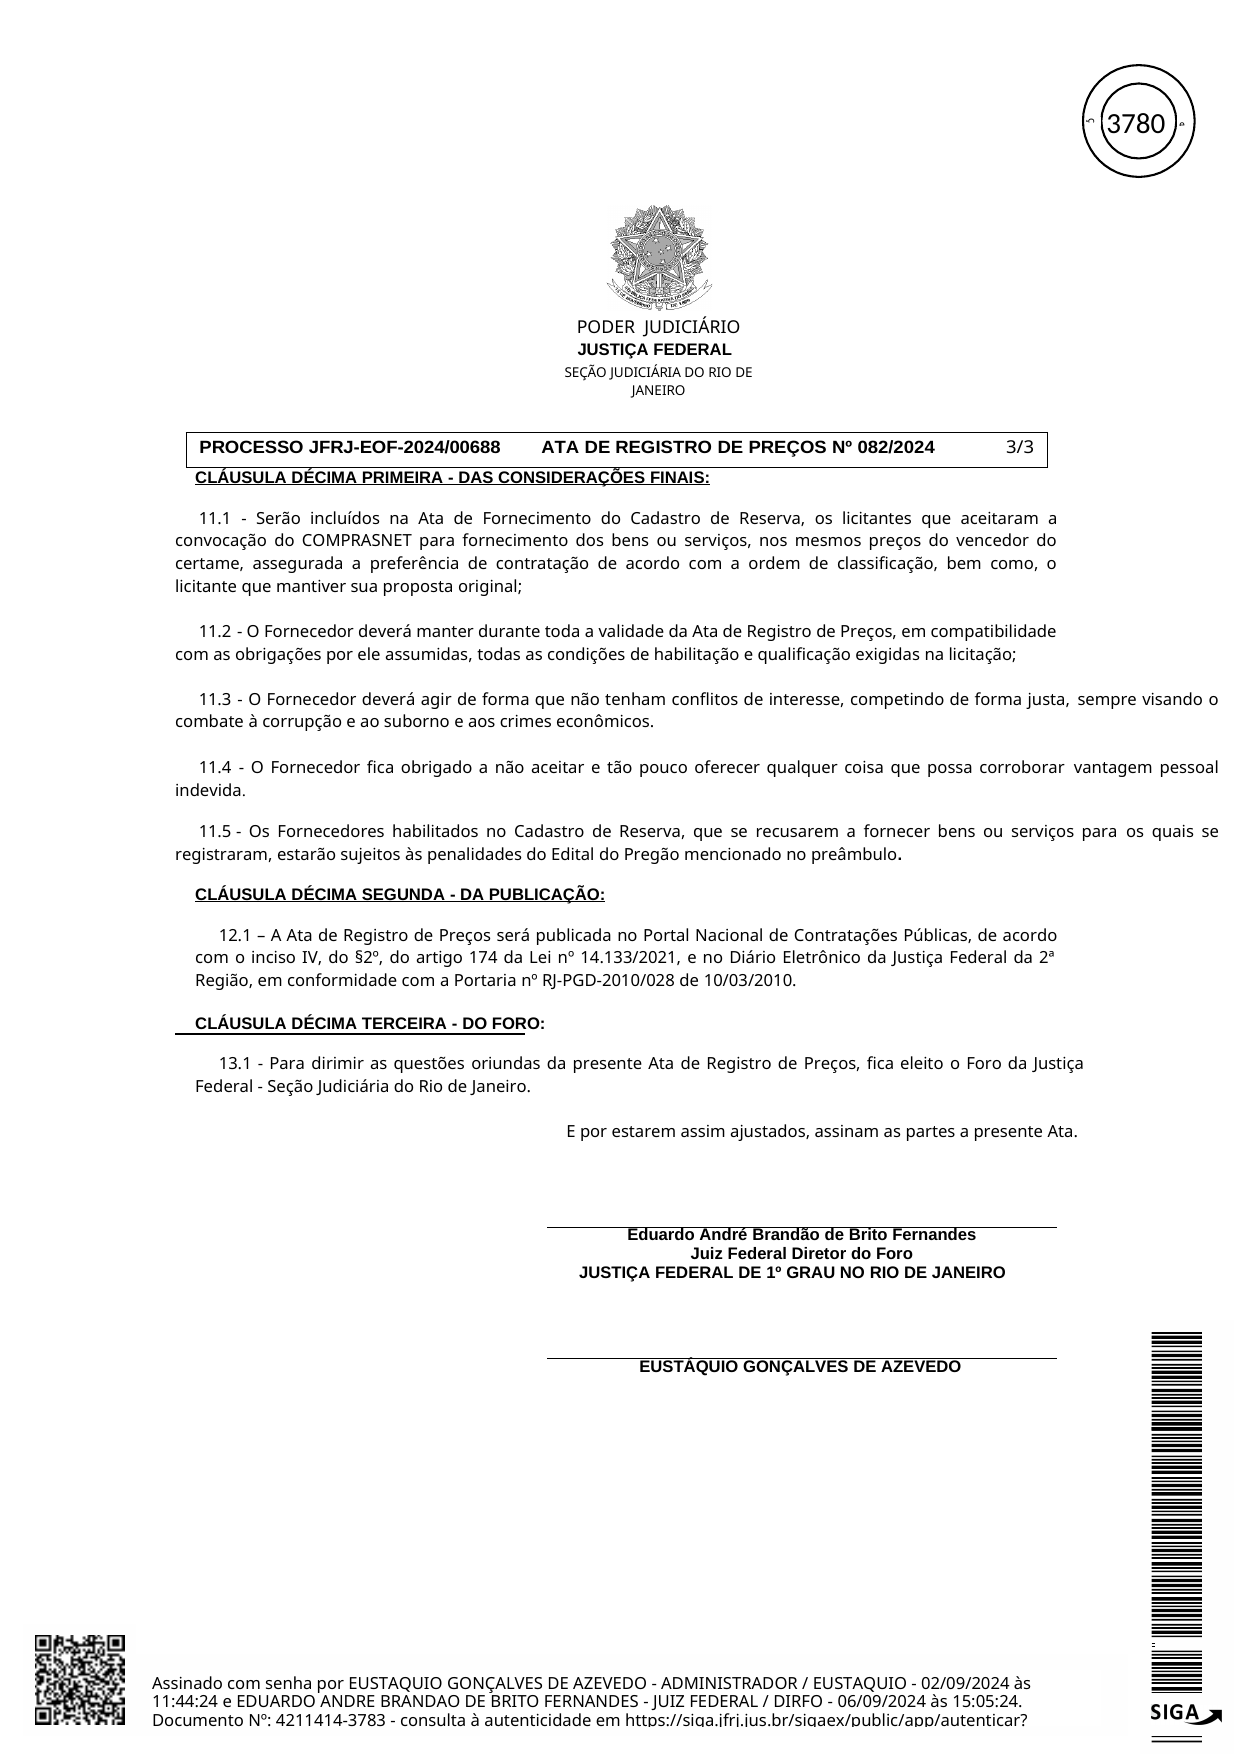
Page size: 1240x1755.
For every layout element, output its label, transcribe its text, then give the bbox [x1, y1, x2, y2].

subtitle JUSTIÇA FEDERAL DE 1º GRAU NO RIO DE JANEIRO [579, 1263, 1219, 1282]
list - O Fornecedor fica obrigado a não aceitar e tão pouco oferecer qualquer coisa que possa corroborar vantagem pessoal indevida. [175, 755, 1219, 801]
text 12.1 – A Ata de Registro de Preços será publicada no Portal Nacional de Contratações Públicas, de acordo com o inciso IV, do §2º, do artigo 174 da Lei nº 14.133/2021, e no Diário Eletrônico da Justiça Federal da 2ª Região, em conformidade com a Portaria nº RJ-PGD-2010/028 de 10/03/2010. [195, 923, 1057, 991]
text e [1179, 117, 1193, 126]
text E por estarem assim ajustados, assinam as partes a presente Ata. [566, 1120, 1219, 1142]
text 13.1 - Para dirimir as questões oriundas da presente Ata de Registro de Preços, fica eleito o Foro da Justiça Federal - Seção Judiciária do Rio de Janeiro. [195, 1052, 1106, 1097]
subtitle CLÁUSULA DÉCIMA TERCEIRA - DO FORO: [195, 1013, 1219, 1033]
subtitle Eduardo André Brandão de Brito Fernandes [626, 1228, 977, 1244]
subtitle PODER JUDICIÁRIO [543, 315, 773, 339]
text PROCESSO JFRJ-EOF-2024/00688 ATA DE REGISTRO DE PREÇOS Nº 082/2024 3/3 [199, 434, 1047, 459]
subtitle PODER JUDICIÁRIO [0, 311, 32, 328]
text EUSTÁQUIO GONÇALVES DE AZEVEDO [639, 1354, 1140, 1375]
text ç [1085, 119, 1099, 126]
subtitle CLÁUSULA DÉCIMA SEGUNDA - DA PUBLICAÇÃO: [195, 884, 1219, 903]
text SEÇÃO JUDICIÁRIA DO RIO DE JANEIRO [543, 362, 773, 399]
list - Serão incluídos na Ata de Fornecimento do Cadastro de Reserva, os licitantes que aceitaram a convocação do COMPRASNET para fornecimento dos bens ou serviços, nos mesmos preços do vencedor do certame, assegurada a preferência de contratação de acordo com a ordem de classificação, bem como, o licitante que mantiver sua proposta original; [175, 506, 1058, 597]
subtitle CLÁUSULA DÉCIMA PRIMEIRA - DAS CONSIDERAÇÕES FINAIS: [195, 439, 1219, 487]
subtitle JUSTIÇA FEDERAL [536, 340, 773, 359]
list - Os Fornecedores habilitados no Cadastro de Reserva, que se recusarem a fornecer bens ou serviços para os quais se registraram, estarão sujeitos às penalidades do Edital do Pregão mencionado no preâmbulo. [175, 820, 1219, 866]
list - O Fornecedor deverá agir de forma que não tenham conflitos de interesse, competindo de forma justa, sempre visando o combate à corrupção e ao suborno e aos crimes econômicos. [175, 687, 1219, 733]
text Juiz Federal Diretor do Foro [626, 1244, 977, 1263]
list - O Fornecedor deverá manter durante toda a validade da Ata de Registro de Preços, em compatibilidade com as obrigações por ele assumidas, todas as condições de habilitação e qualificação exigidas na licitação; [175, 619, 1057, 665]
subtitle [626, 1223, 977, 1227]
